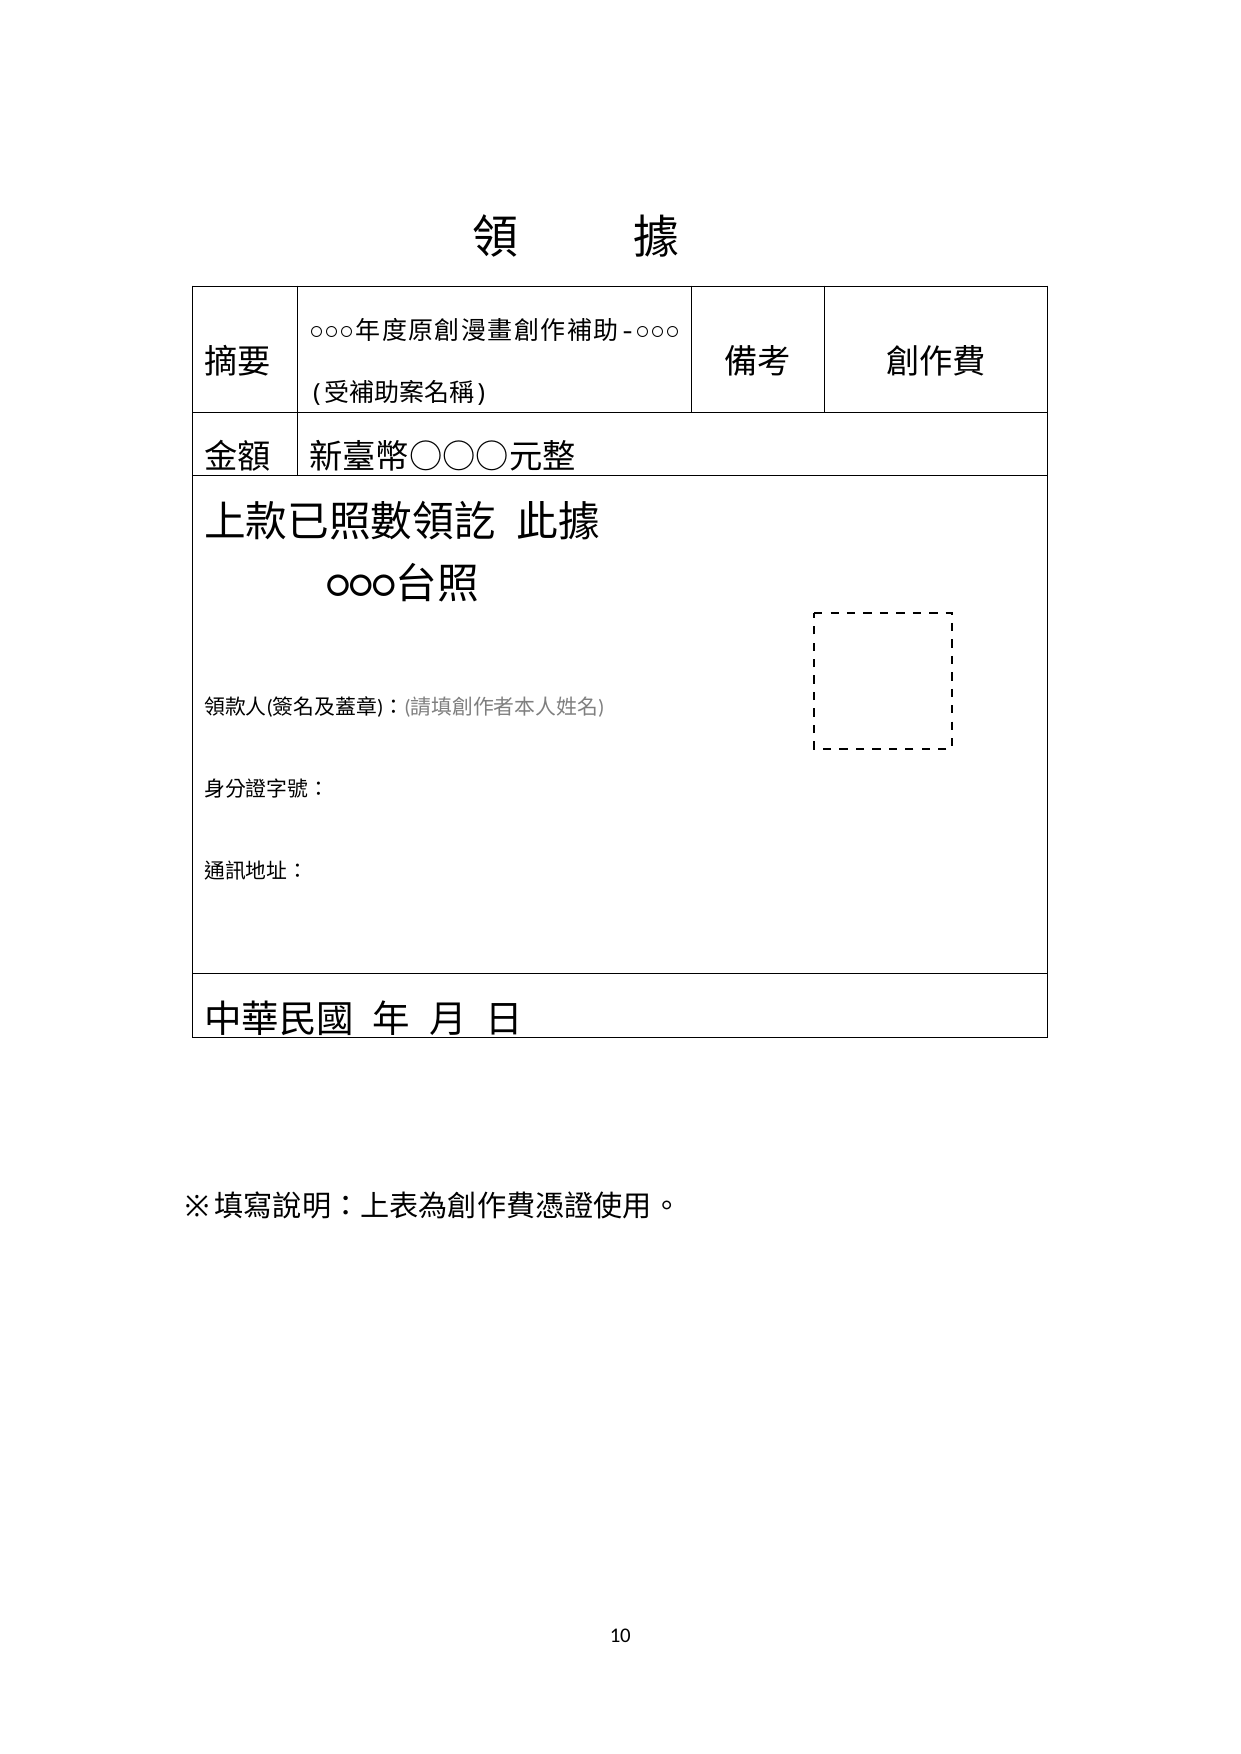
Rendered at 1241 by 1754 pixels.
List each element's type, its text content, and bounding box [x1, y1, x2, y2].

table_cell 金額 [193, 413, 297, 475]
table_cell 新臺幣○○○元整 [298, 413, 1047, 475]
table_cell 上款已照數領訖 此據 ○○○台照 領款人(簽名及蓋章)：(請填創作者本人姓名) 身分證字號： 通訊地址： [193, 476, 1047, 973]
table_header 創作費 [825, 287, 1047, 412]
table_cell 中華民國 年 月 日 [193, 974, 1047, 1037]
text ※填寫說明：上表為創作費憑證使用。 [118, 1163, 1122, 1225]
table_header 備考 [692, 287, 824, 412]
table_header ○○○年度原創漫畫創作補助-○○○(受補助案名稱) [298, 287, 691, 412]
table_header 摘要 [193, 287, 297, 412]
text 領 據 [118, 161, 1122, 286]
